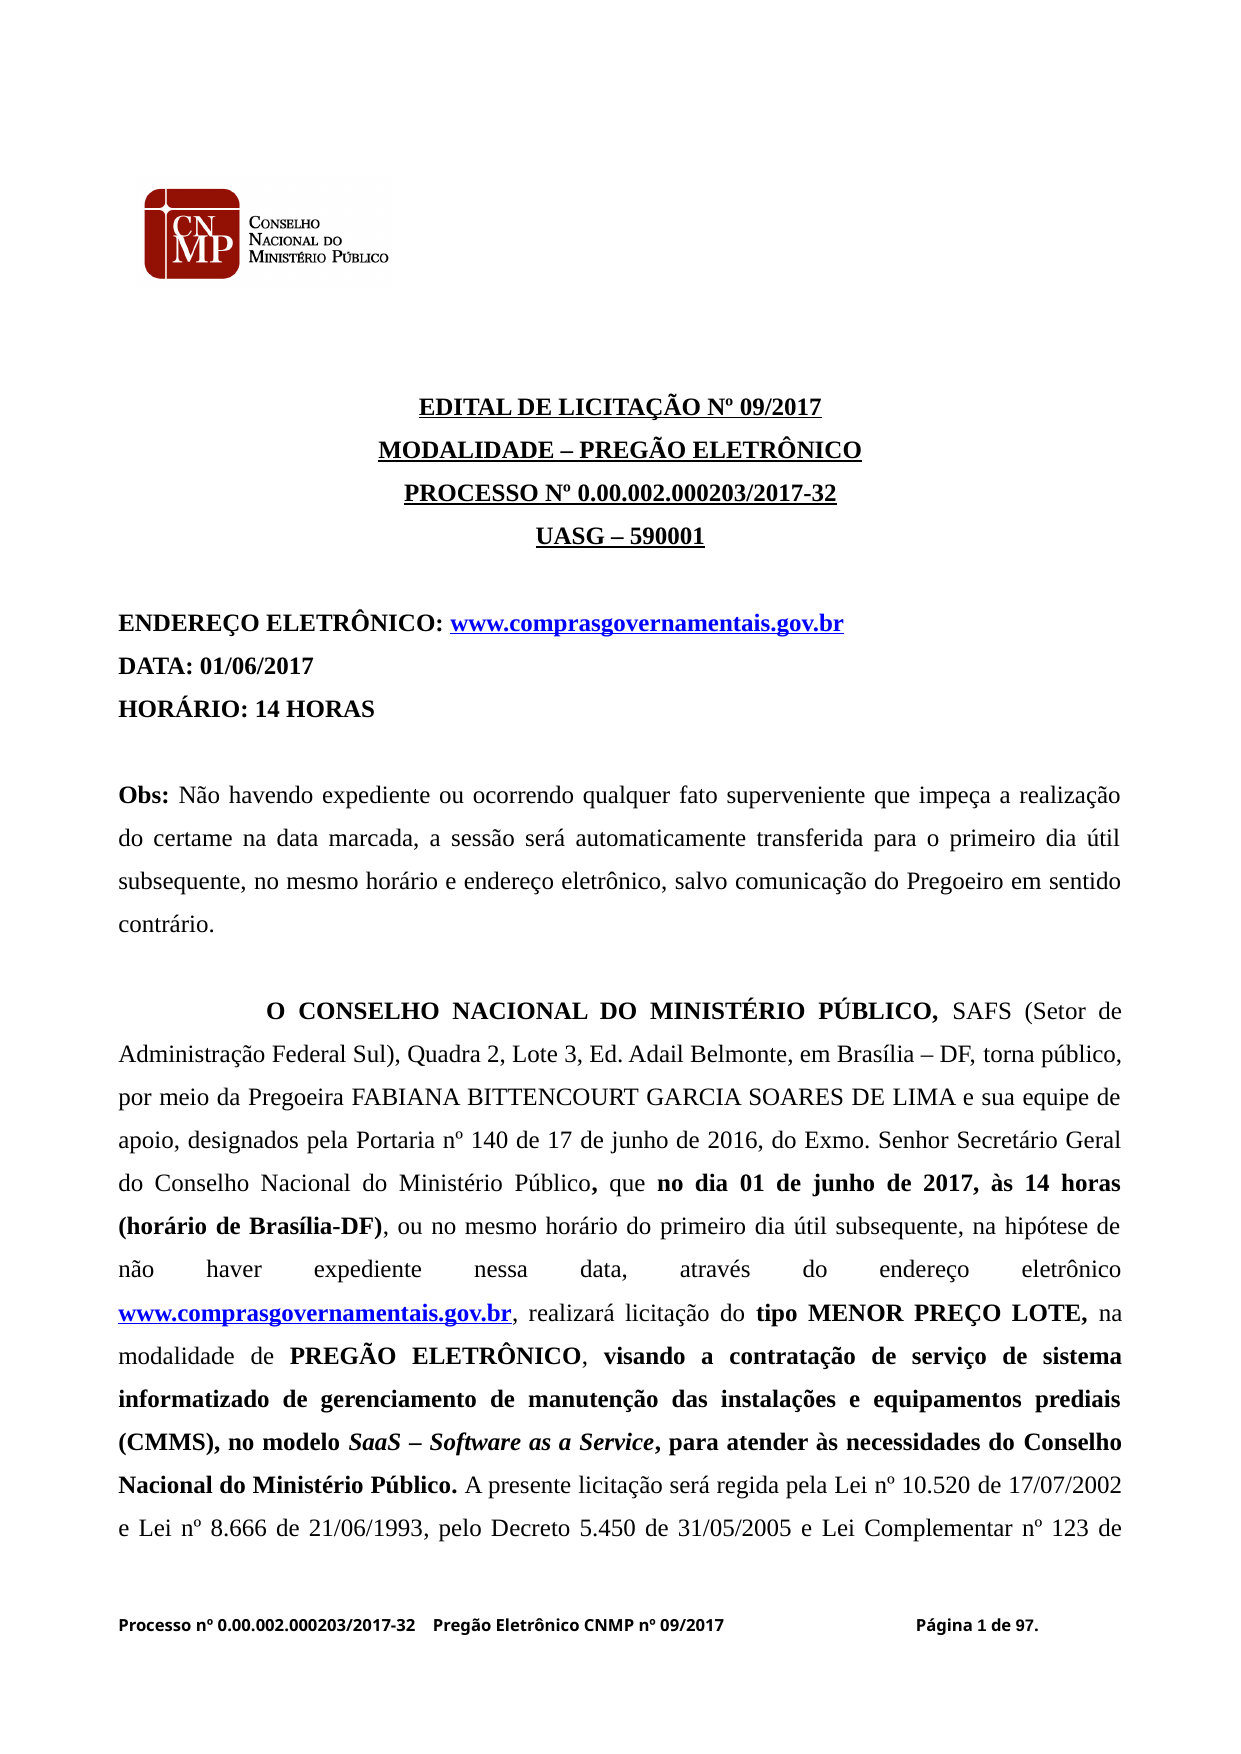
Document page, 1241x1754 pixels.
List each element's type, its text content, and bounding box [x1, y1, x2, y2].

text ENDEREÇO ELETRÔNICO: www.comprasgovernamentais.gov.br [118, 608, 1122, 636]
text HORÁRIO: 14 HORAS [118, 694, 1122, 723]
picture [128, 174, 398, 293]
text UASG – 590001 [118, 521, 1122, 550]
text Obs: Não havendo expediente ou ocorrendo qualquer fato superveniente que impeça a realização do certame na data marcada, a sessão será automaticamente transferida para o primeiro dia útil subsequente, no mesmo horário e endereço eletrônico, salvo comunicação do Pregoeiro em sentido contrário. [118, 780, 1122, 938]
text EDITAL DE LICITAÇÃO Nº 09/2017 [118, 392, 1122, 421]
text MODALIDADE – PREGÃO ELETRÔNICO [118, 435, 1122, 464]
text PROCESSO Nº 0.00.002.000203/2017-32 [118, 478, 1122, 507]
text DATA: 01/06/2017 [118, 651, 1122, 679]
text O CONSELHO NACIONAL DO MINISTÉRIO PÚBLICO, SAFS (Setor de Administração Federal Sul), Quadra 2, Lote 3, Ed. Adail Belmonte, em Brasília – DF, torna público, por meio da Pregoeira FABIANA BITTENCOURT GARCIA SOARES DE LIMA e sua equipe de apoio, designados pela Portaria nº 140 de 17 de junho de 2016, do Exmo. Senhor Secretário Geral do Conselho Nacional do Ministério Público, que no dia 01 de junho de 2017, às 14 horas (horário de Brasília-DF), ou no mesmo horário do primeiro dia útil subsequente, na hipótese de não haver expediente nessa data, através do endereço eletrônico www.comprasgovernamentais.gov.br, realizará licitação do tipo MENOR PREÇO LOTE, na modalidade de PREGÃO ELETRÔNICO, visando a contratação de serviço de sistema informatizado de gerenciamento de manutenção das instalações e equipamentos prediais (CMMS), no modelo SaaS – Software as a Service, para atender às necessidades do Conselho Nacional do Ministério Público. A presente licitação será regida pela Lei nº 10.520 de 17/07/2002 e Lei nº 8.666 de 21/06/1993, pelo Decreto 5.450 de 31/05/2005 e Lei Complementar nº 123 de [118, 996, 1122, 1542]
